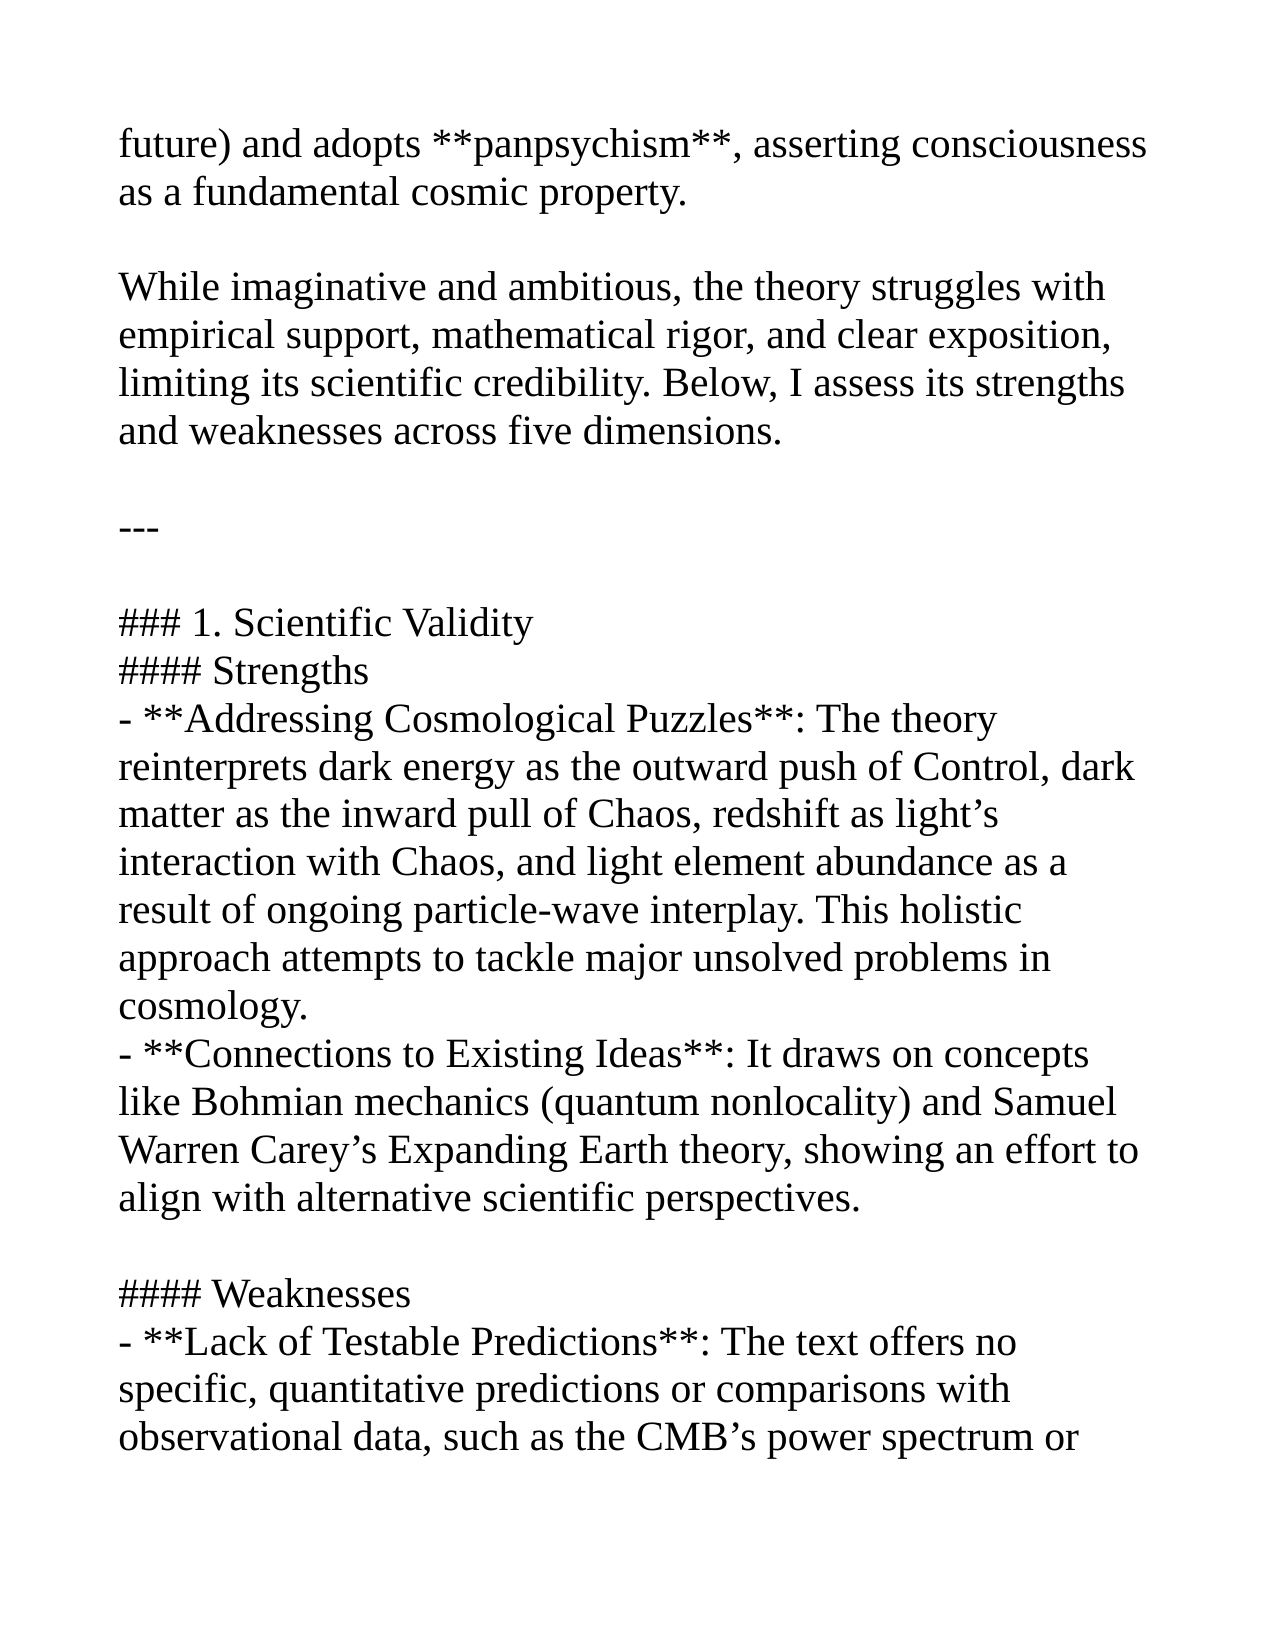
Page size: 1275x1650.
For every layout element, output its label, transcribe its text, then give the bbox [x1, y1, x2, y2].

text - **Connections to Existing Ideas**: It draws on concepts like Bohmian mechanics (quantum nonlocality) and Samuel Warren Carey’s Expanding Earth theory, showing an effort to align with alternative scientific perspectives. [118, 1028, 1157, 1220]
text ### 1. Scientific Validity [118, 597, 1157, 645]
text - **Addressing Cosmological Puzzles**: The theory reinterprets dark energy as the outward push of Control, dark matter as the inward pull of Chaos, redshift as light’s interaction with Chaos, and light element abundance as a result of ongoing particle-wave interplay. This holistic approach attempts to tackle major unsolved problems in cosmology. [118, 693, 1157, 1028]
text #### Strengths [118, 645, 1157, 693]
text future) and adopts **panpsychism**, asserting consciousness as a fundamental cosmic property. [118, 118, 1157, 214]
text While imaginative and ambitious, the theory struggles with empirical support, mathematical rigor, and clear exposition, limiting its scientific credibility. Below, I assess its strengths and weaknesses across five dimensions. [118, 262, 1157, 453]
text #### Weaknesses [118, 1268, 1157, 1316]
text --- [118, 501, 1157, 549]
text - **Lack of Testable Predictions**: The text offers no specific, quantitative predictions or comparisons with observational data, such as the CMB’s power spectrum or [118, 1316, 1157, 1460]
